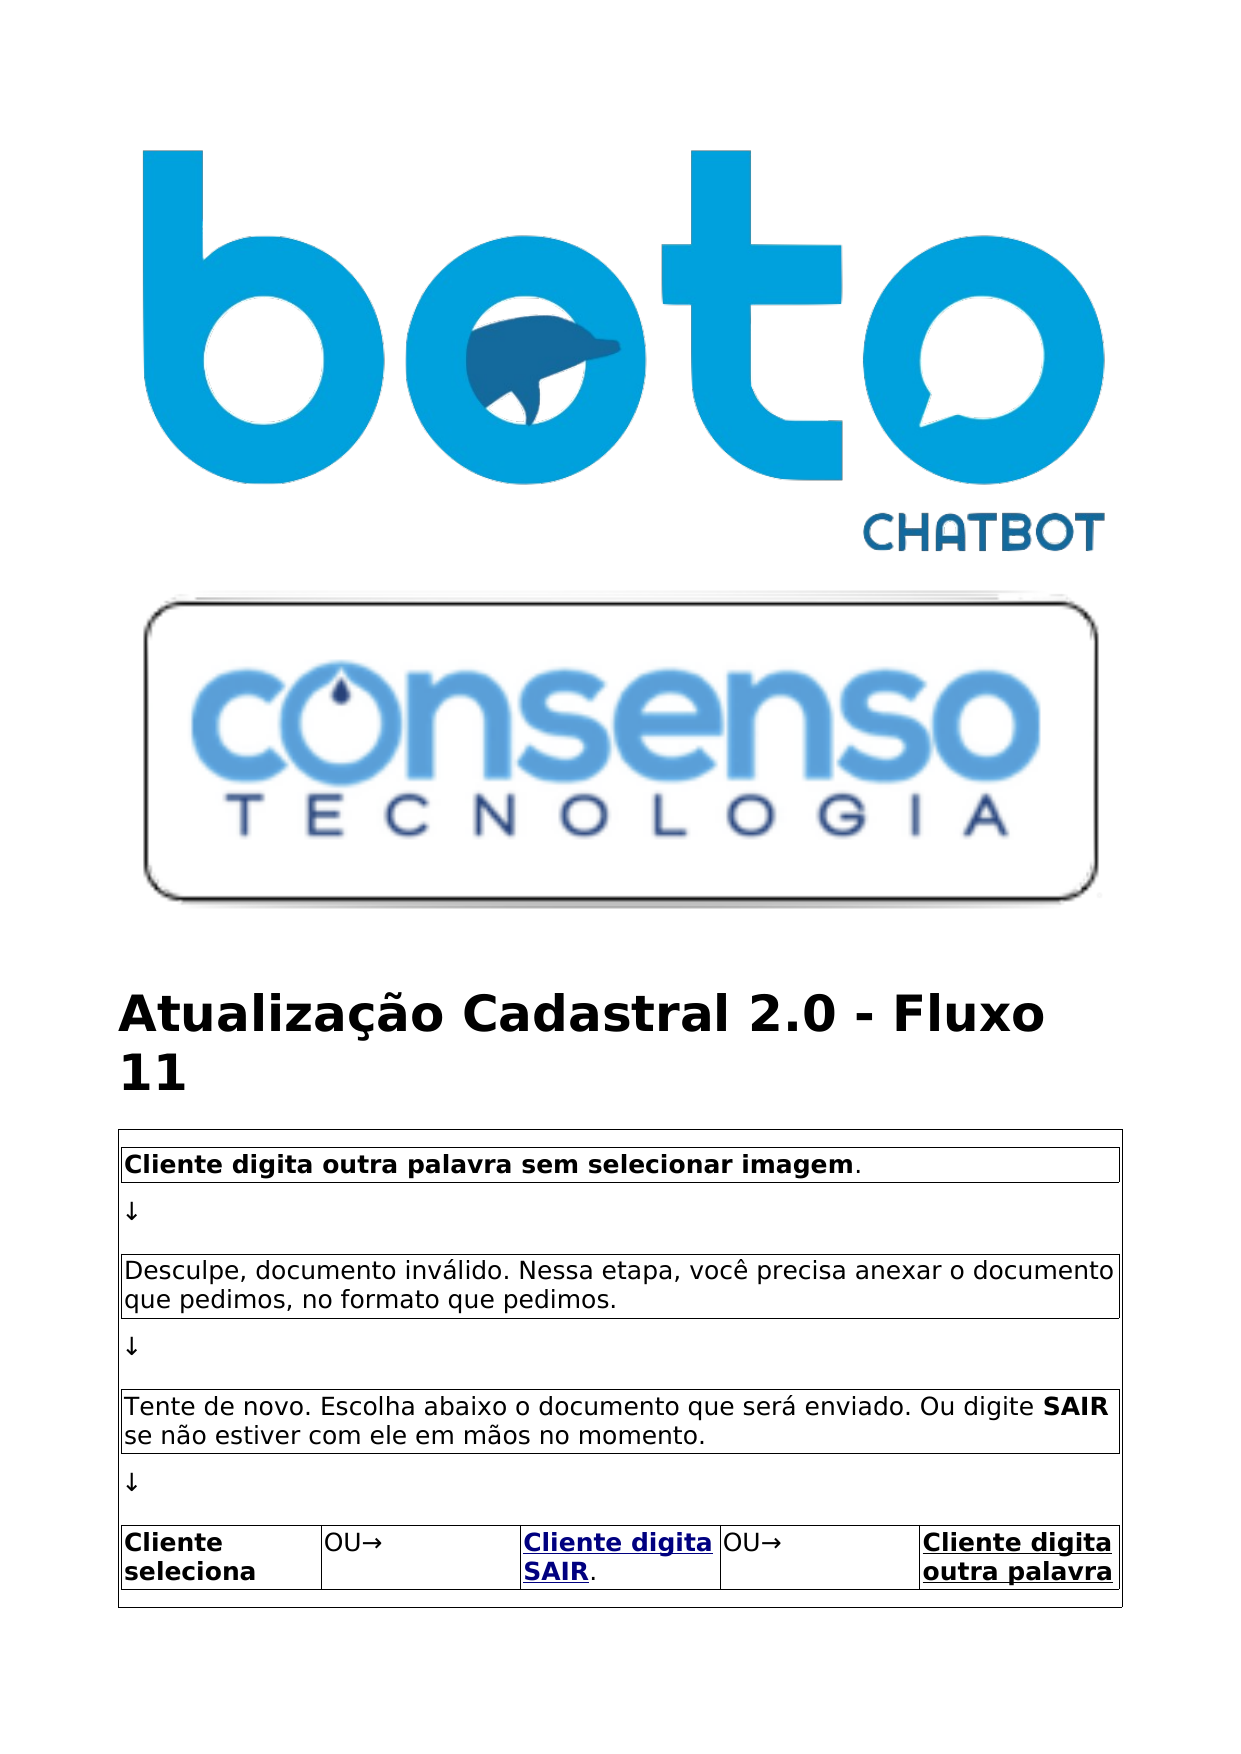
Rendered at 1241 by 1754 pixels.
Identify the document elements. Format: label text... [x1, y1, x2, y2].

table_header ↓ ↓ ↓ [119, 1130, 1122, 1607]
picture [118, 118, 1123, 575]
table_header Cliente digita outra palavra [920, 1526, 1119, 1589]
table_header Tente de novo. Escolha abaixo o documento que será enviado. Ou digite SAIR se não estiver com ele em mãos no momento. [122, 1390, 1119, 1453]
table_header Cliente seleciona [122, 1526, 321, 1589]
table_header OU→ [322, 1526, 520, 1589]
picture [118, 586, 1123, 936]
table_header OU→ [721, 1526, 919, 1589]
table_header Cliente digita outra palavra sem selecionar imagem. [122, 1148, 1119, 1182]
table_header Cliente digita SAIR. [521, 1526, 720, 1589]
table_header Desculpe, documento inválido. Nessa etapa, você precisa anexar o documento que pedimos, no formato que pedimos. [122, 1255, 1119, 1318]
subtitle Atualização Cadastral 2.0 - Fluxo 11 [118, 985, 1122, 1102]
